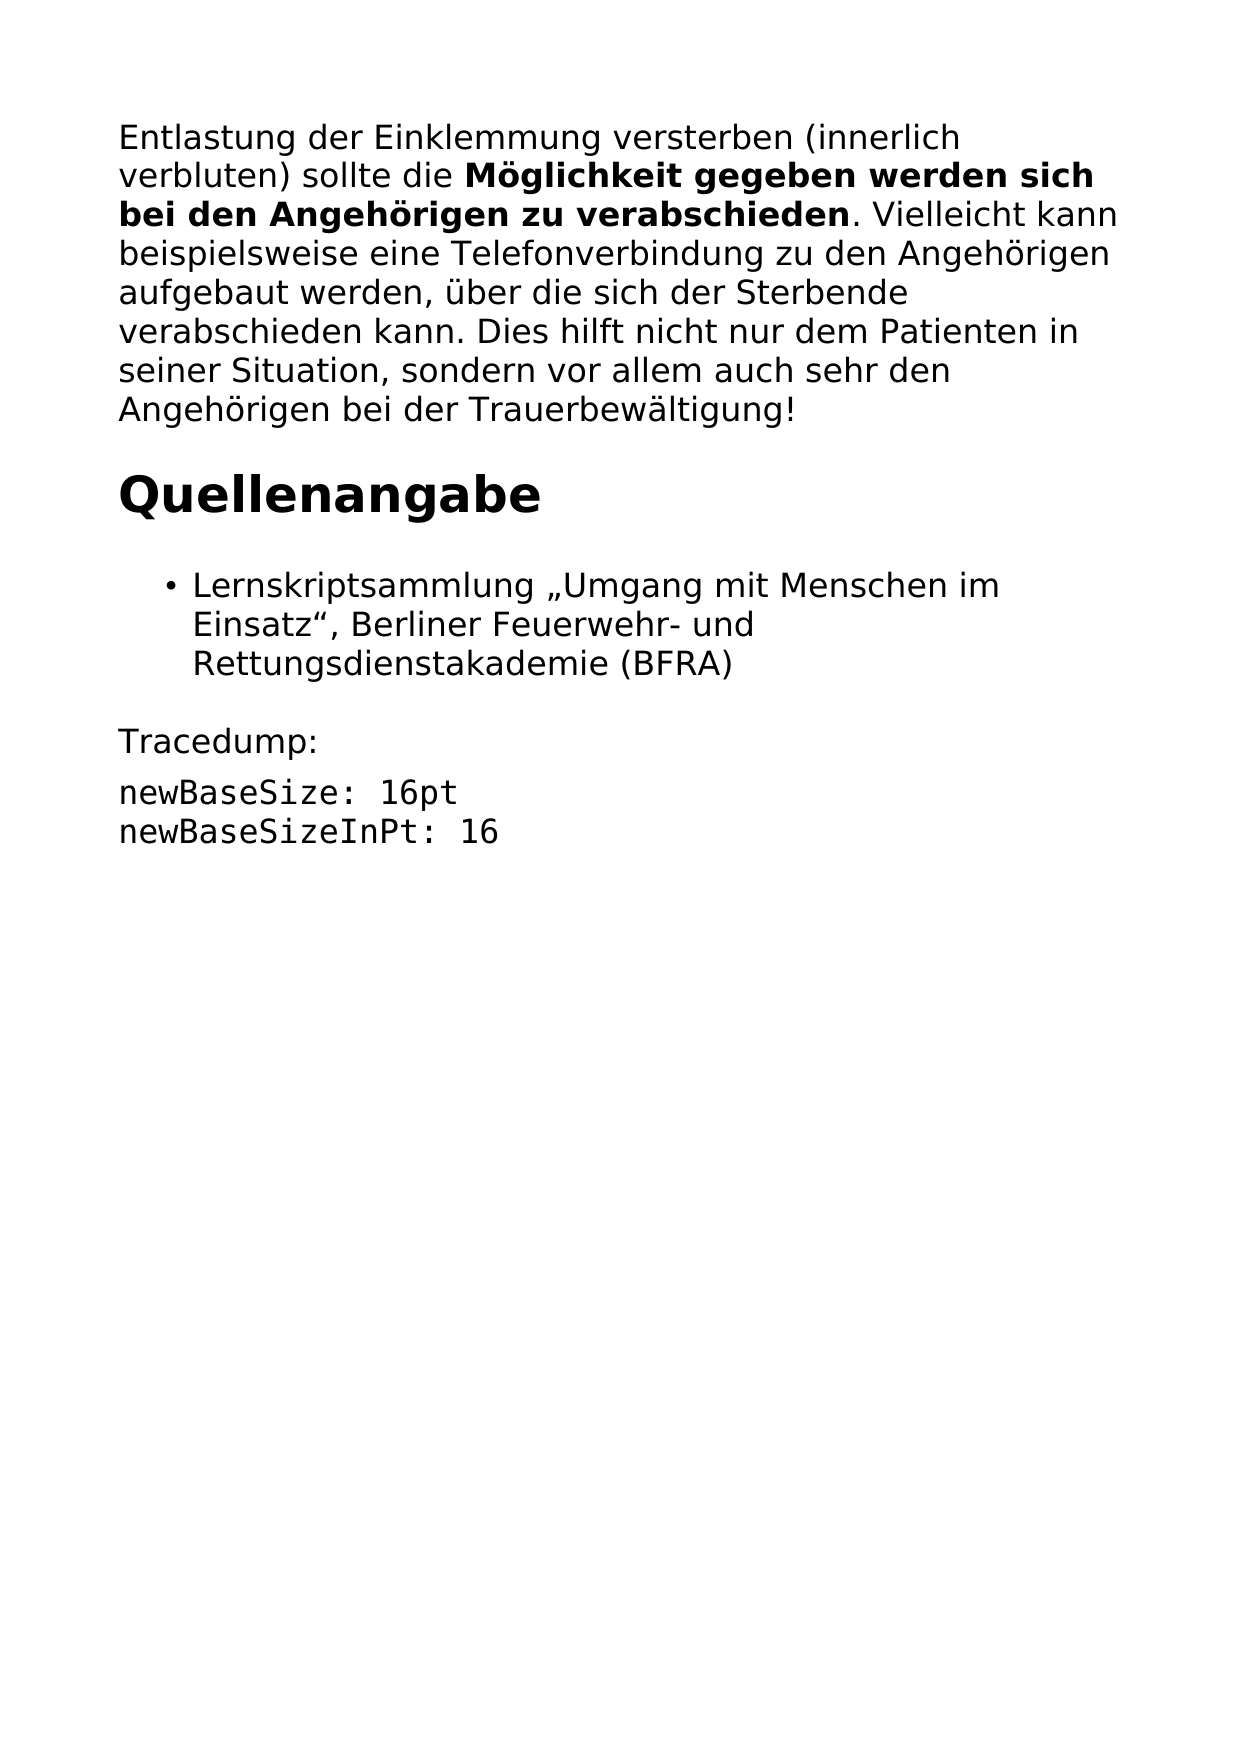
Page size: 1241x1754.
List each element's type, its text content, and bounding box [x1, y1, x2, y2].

subtitle Quellenangabe [118, 466, 1122, 525]
text Entlastung der Einklemmung versterben (innerlich verbluten) sollte die Möglichkeit gegeben werden sich bei den Angehörigen zu verabschieden. Vielleicht kann beispielsweise eine Telefonverbindung zu den Angehörigen aufgebaut werden, über die sich der Sterbende verabschieden kann. Dies hilft nicht nur dem Patienten in seiner Situation, sondern vor allem auch sehr den Angehörigen bei der Trauerbewältigung! [118, 118, 1122, 429]
text newBaseSize: 16pt newBaseSizeInPt: 16 [118, 773, 1122, 851]
text Tracedump: [118, 683, 1122, 761]
list Lernskriptsammlung „Umgang mit Menschen im Einsatz“, Berliner Feuerwehr- und Rettungsdienstakademie (BFRA) [177, 567, 1122, 683]
